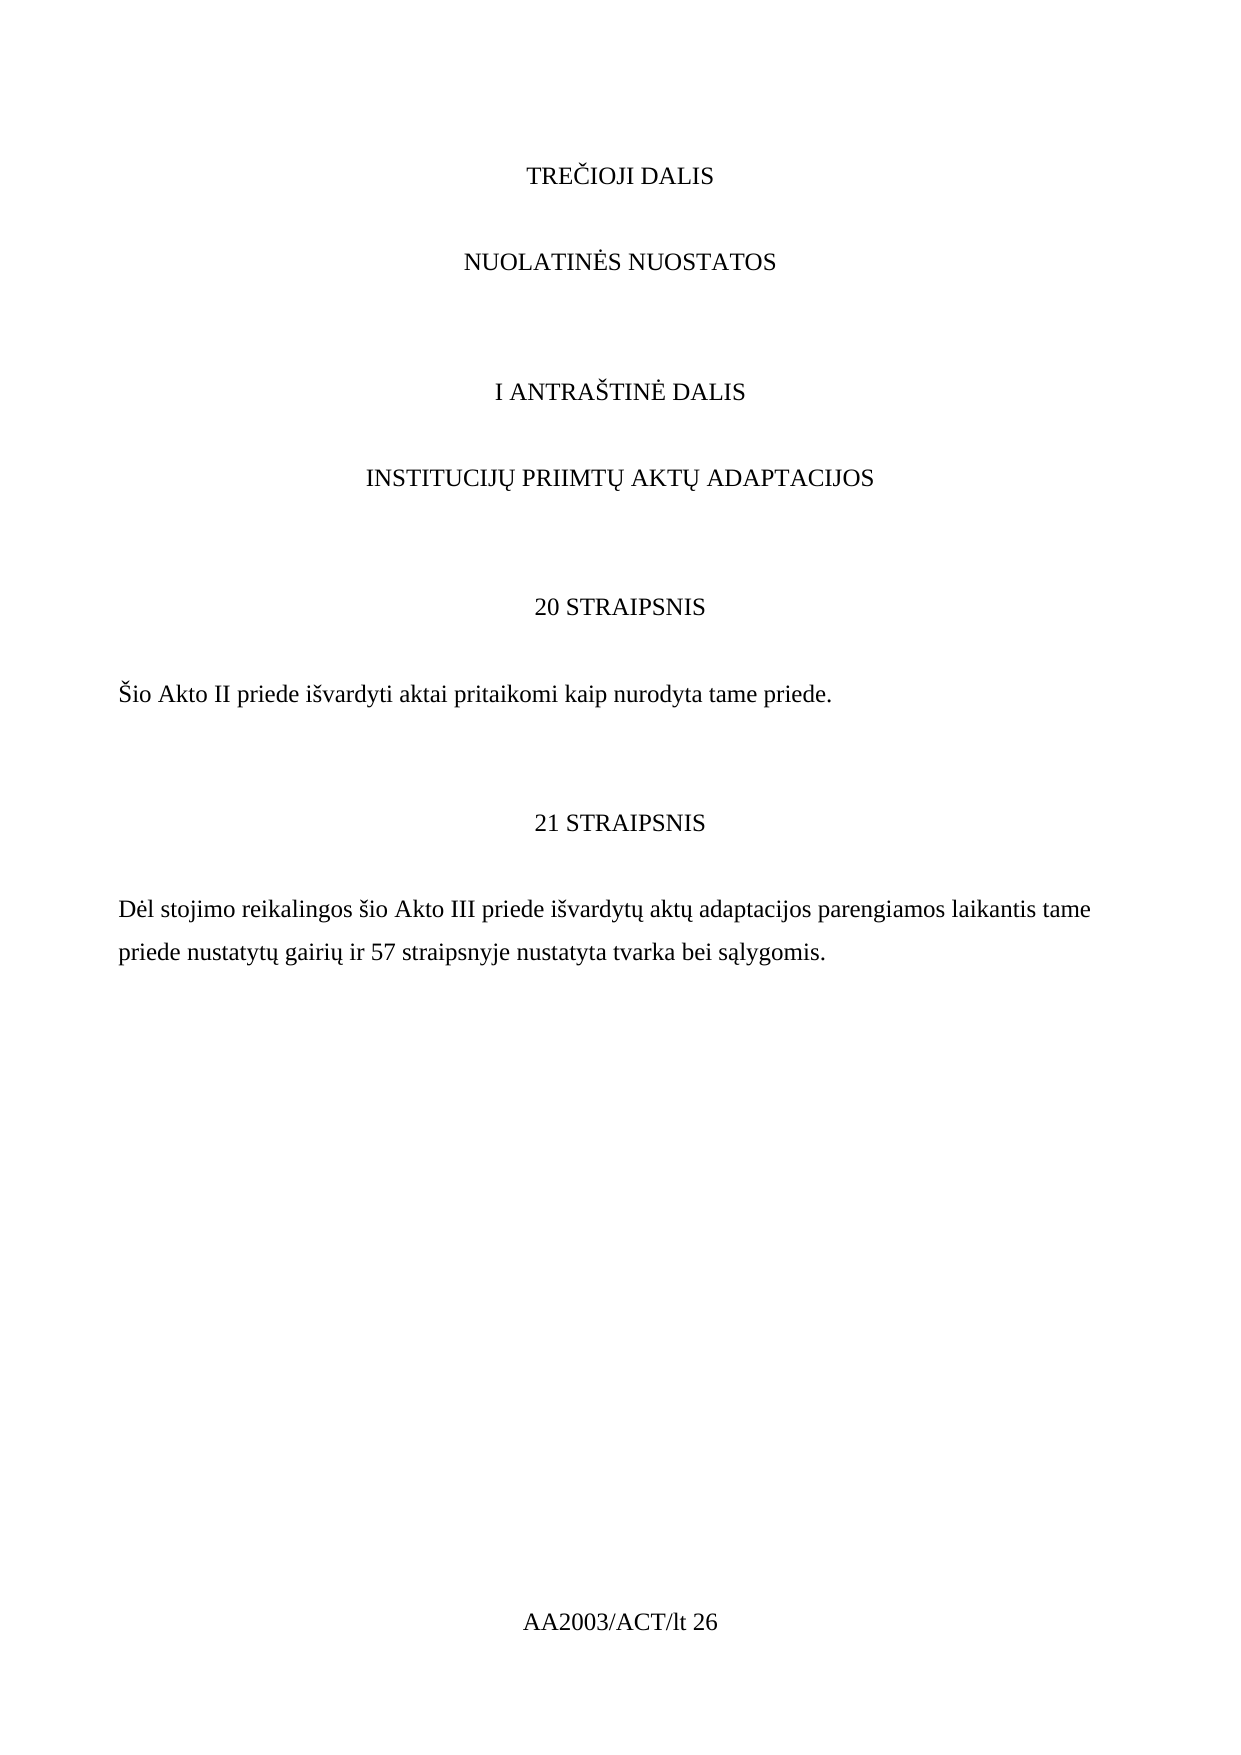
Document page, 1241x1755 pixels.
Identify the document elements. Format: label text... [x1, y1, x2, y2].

text INSTITUCIJŲ PRIIMTŲ AKTŲ ADAPTACIJOS [118, 463, 1122, 492]
text Dėl stojimo reikalingos šio Akto III priede išvardytų aktų adaptacijos parengiamos laikantis tame priede nustatytų gairių ir 57 straipsnyje nustatyta tvarka bei sąlygomis. [118, 894, 1122, 966]
text 21 STRAIPSNIS [118, 808, 1122, 837]
text TREČIOJI DALIS [118, 161, 1122, 190]
text Šio Akto II priede išvardyti aktai pritaikomi kaip nurodyta tame priede. [118, 679, 1122, 707]
text NUOLATINĖS NUOSTATOS [118, 247, 1122, 276]
text 20 STRAIPSNIS [118, 592, 1122, 621]
text I ANTRAŠTINĖ DALIS [118, 377, 1122, 406]
